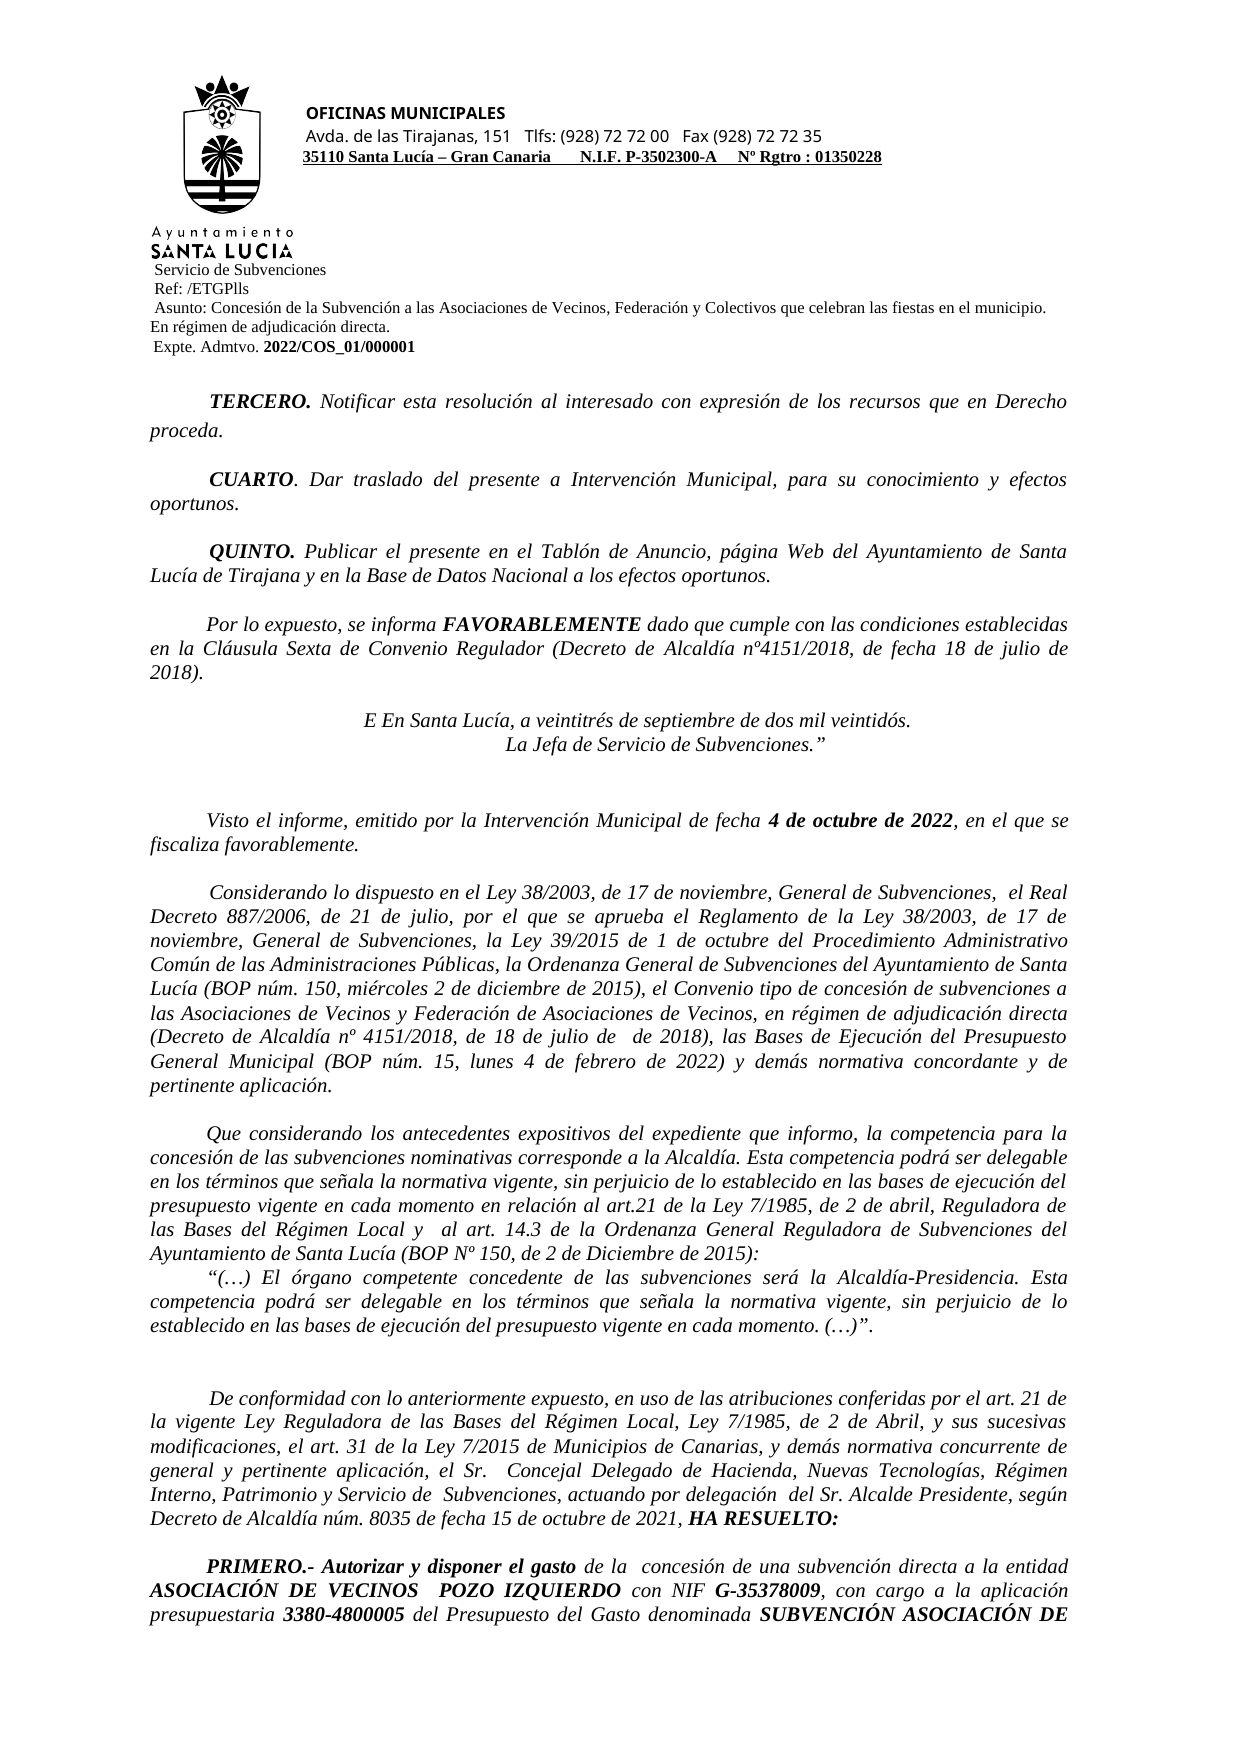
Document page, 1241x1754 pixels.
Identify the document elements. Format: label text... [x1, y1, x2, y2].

text Por lo expuesto, se informa FAVORABLEMENTE dado que cumple con las condiciones establecidas en la Cláusula Sexta de Convenio Regulador (Decreto de Alcaldía nº4151/2018, de fecha 18 de julio de 2018). [150, 612, 1069, 684]
text PRIMERO.- Autorizar y disponer el gasto de la concesión de una subvención directa a la entidad ASOCIACIÓN DE VECINOS POZO IZQUIERDO con NIF G-35378009, con cargo a la aplicación presupuestaria 3380-4800005 del Presupuesto del Gasto denominada SUBVENCIÓN ASOCIACIÓN DE [150, 1554, 1069, 1626]
text E En Santa Lucía, a veintitrés de septiembre de dos mil veintidós. [150, 708, 1069, 732]
text Visto el informe, emitido por la Intervención Municipal de fecha 4 de octubre de 2022, en el que se fiscaliza favorablemente. [150, 808, 1069, 856]
text QUINTO. Publicar el presente en el Tablón de Anuncio, página Web del Ayuntamiento de Santa Lucía de Tirajana y en la Base de Datos Nacional a los efectos oportunos. [150, 539, 1069, 587]
list La Jefa de Servicio de Subvenciones.” [262, 732, 1069, 756]
text De conformidad con lo anteriormente expuesto, en uso de las atribuciones conferidas por el art. 21 de la vigente Ley Reguladora de las Bases del Régimen Local, Ley 7/1985, de 2 de Abril, y sus sucesivas modificaciones, el art. 31 de la Ley 7/2015 de Municipios de Canarias, y demás normativa concurrente de general y pertinente aplicación, el Sr. Concejal Delegado de Hacienda, Nuevas Tecnologías, Régimen Interno, Patrimonio y Servicio de Subvenciones, actuando por delegación del Sr. Alcalde Presidente, según Decreto de Alcaldía núm. 8035 de fecha 15 de octubre de 2021, HA RESUELTO: [150, 1385, 1069, 1530]
text Que considerando los antecedentes expositivos del expediente que informo, la competencia para la concesión de las subvenciones nominativas corresponde a la Alcaldía. Esta competencia podrá ser delegable en los términos que señala la normativa vigente, sin perjuicio de lo establecido en las bases de ejecución del presupuesto vigente en cada momento en relación al art.21 de la Ley 7/1985, de 2 de abril, Reguladora de las Bases del Régimen Local y al art. 14.3 de la Ordenanza General Reguladora de Subvenciones del Ayuntamiento de Santa Lucía (BOP Nº 150, de 2 de Diciembre de 2015): [150, 1121, 1069, 1265]
text Considerando lo dispuesto en el Ley 38/2003, de 17 de noviembre, General de Subvenciones, el Real Decreto 887/2006, de 21 de julio, por el que se aprueba el Reglamento de la Ley 38/2003, de 17 de noviembre, General de Subvenciones, la Ley 39/2015 de 1 de octubre del Procedimiento Administrativo Común de las Administraciones Públicas, la Ordenanza General de Subvenciones del Ayuntamiento de Santa Lucía (BOP núm. 150, miércoles 2 de diciembre de 2015), el Convenio tipo de concesión de subvenciones a las Asociaciones de Vecinos y Federación de Asociaciones de Vecinos, en régimen de adjudicación directa (Decreto de Alcaldía nº 4151/2018, de 18 de julio de de 2018), las Bases de Ejecución del Presupuesto General Municipal (BOP núm. 15, lunes 4 de febrero de 2022) y demás normativa concordante y de pertinente aplicación. [150, 880, 1069, 1097]
text CUARTO. Dar traslado del presente a Intervención Municipal, para su conocimiento y efectos oportunos. [150, 467, 1069, 515]
text TERCERO. Notificar esta resolución al interesado con expresión de los recursos que en Derecho proceda. [150, 385, 1069, 443]
text “(…) El órgano competente concedente de las subvenciones será la Alcaldía-Presidencia. Esta competencia podrá ser delegable en los términos que señala la normativa vigente, sin perjuicio de lo establecido en las bases de ejecución del presupuesto vigente en cada momento. (…)”. [150, 1265, 1069, 1337]
